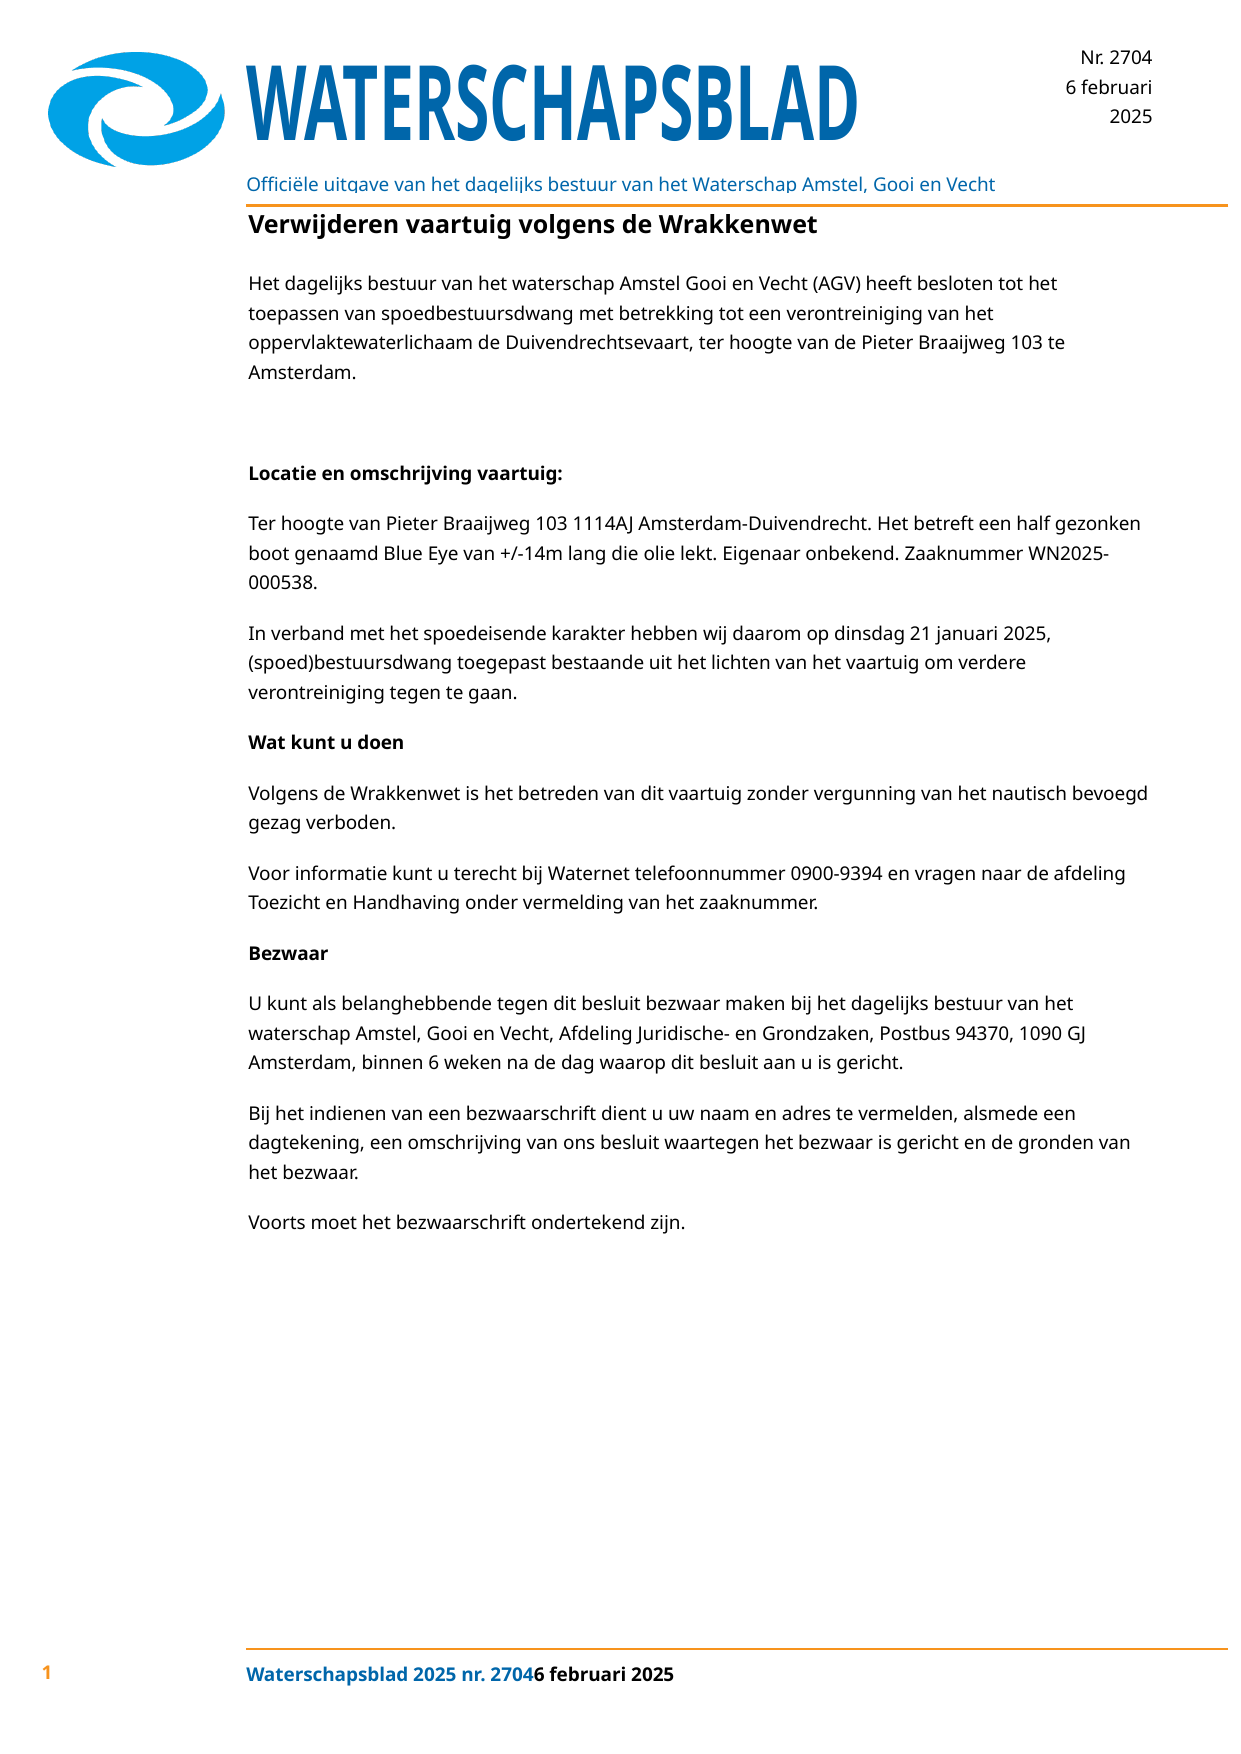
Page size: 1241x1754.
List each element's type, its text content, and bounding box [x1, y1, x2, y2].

text Volgens de Wrakkenwet is het betreden van dit vaartuig zonder vergunning van het nautisch bevoegd gezag verboden. [248, 780, 1152, 835]
text In verband met het spoedeisende karakter hebben wij daarom op dinsdag 21 januari 2025, (spoed)bestuursdwang toegepast bestaande uit het lichten van het vaartuig om verdere verontreiniging tegen te gaan. [248, 620, 1152, 705]
text Verwijderen vaartuig volgens de Wrakkenwet [248, 207, 1152, 241]
text Ter hoogte van Pieter Braaijweg 103 1114AJ Amsterdam-Duivendrecht. Het betreft een half gezonken boot genaamd Blue Eye van +/-14m lang die olie lekt. Eigenaar onbekend. Zaaknummer WN2025-000538. [248, 510, 1152, 595]
text Bezwaar [248, 940, 1152, 966]
text U kunt als belanghebbende tegen dit besluit bezwaar maken bij het dagelijks bestuur van het waterschap Amstel, Gooi en Vecht, Afdeling Juridische- en Grondzaken, Postbus 94370, 1090 GJ Amsterdam, binnen 6 weken na de dag waarop dit besluit aan u is gericht. [248, 990, 1152, 1075]
picture [41, 47, 231, 172]
text Bij het indienen van een bezwaarschrift dient u uw naam en adres te vermelden, alsmede een dagtekening, een omschrijving van ons besluit waartegen het bezwaar is gericht en de gronden van het bezwaar. [248, 1100, 1152, 1185]
text Voorts moet het bezwaarschrift ondertekend zijn. [248, 1209, 1152, 1235]
text Voor informatie kunt u terecht bij Waternet telefoonnummer 0900-9394 en vragen naar de afdeling Toezicht en Handhaving onder vermelding van het zaaknummer. [248, 860, 1152, 915]
text Locatie en omschrijving vaartuig: [248, 460, 1152, 486]
text Het dagelijks bestuur van het waterschap Amstel Gooi en Vecht (AGV) heeft besloten tot het toepassen van spoedbestuursdwang met betrekking tot een verontreiniging van het oppervlaktewaterlichaam de Duivendrechtsevaart, ter hoogte van de Pieter Braaijweg 103 te Amsterdam. [248, 270, 1152, 385]
text Wat kunt u doen [248, 729, 1152, 755]
